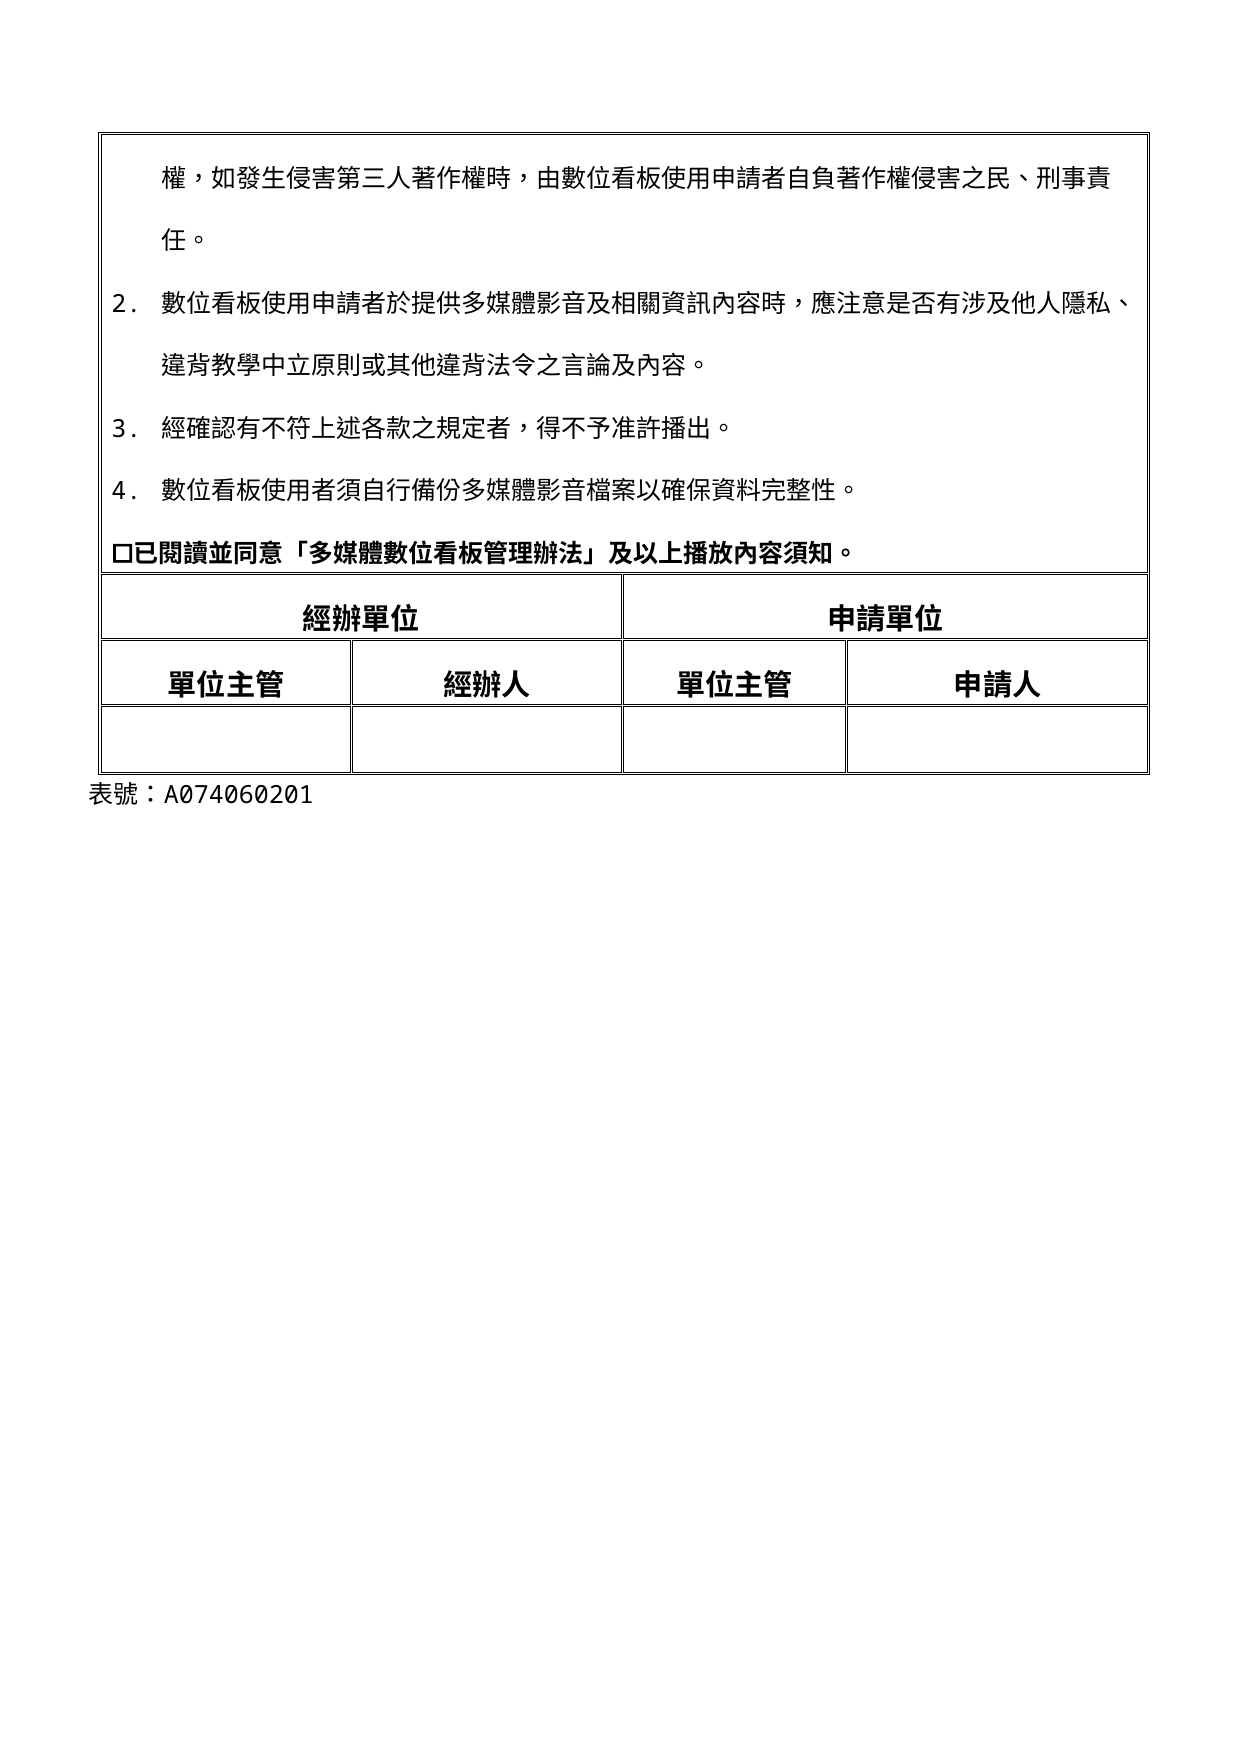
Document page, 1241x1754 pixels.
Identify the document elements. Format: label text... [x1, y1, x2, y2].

table_cell [848, 707, 1147, 772]
table_cell 申請單位 [624, 575, 1147, 638]
table_cell 申請人 [848, 641, 1147, 703]
table_cell 經辦單位 [102, 575, 621, 638]
table_cell [353, 707, 621, 772]
text 表號：A074060201 [89, 775, 1169, 811]
table_cell 權，如發生侵害第三人著作權時，由數位看板使用申請者自負著作權侵害之民、刑事責任。 數位看板使用申請者於提供多媒體影音及相關資訊內容時，應注意是否有涉及他人隱私、違背教學中立原則或其他違背法令之言論及內容。 經確認有不符上述各款之規定者，得不予准許播出。 數位看板使用者須自行備份多媒體影音檔案以確保資料完整性。 已閱讀並同意「多媒體數位看板管理辦法」及以上播放內容須知。 [102, 135, 1147, 572]
table_cell [624, 707, 845, 772]
table_cell 單位主管 [102, 641, 350, 703]
table_cell 單位主管 [624, 641, 845, 703]
table_cell 經辦人 [353, 641, 621, 703]
table_cell [102, 707, 350, 772]
